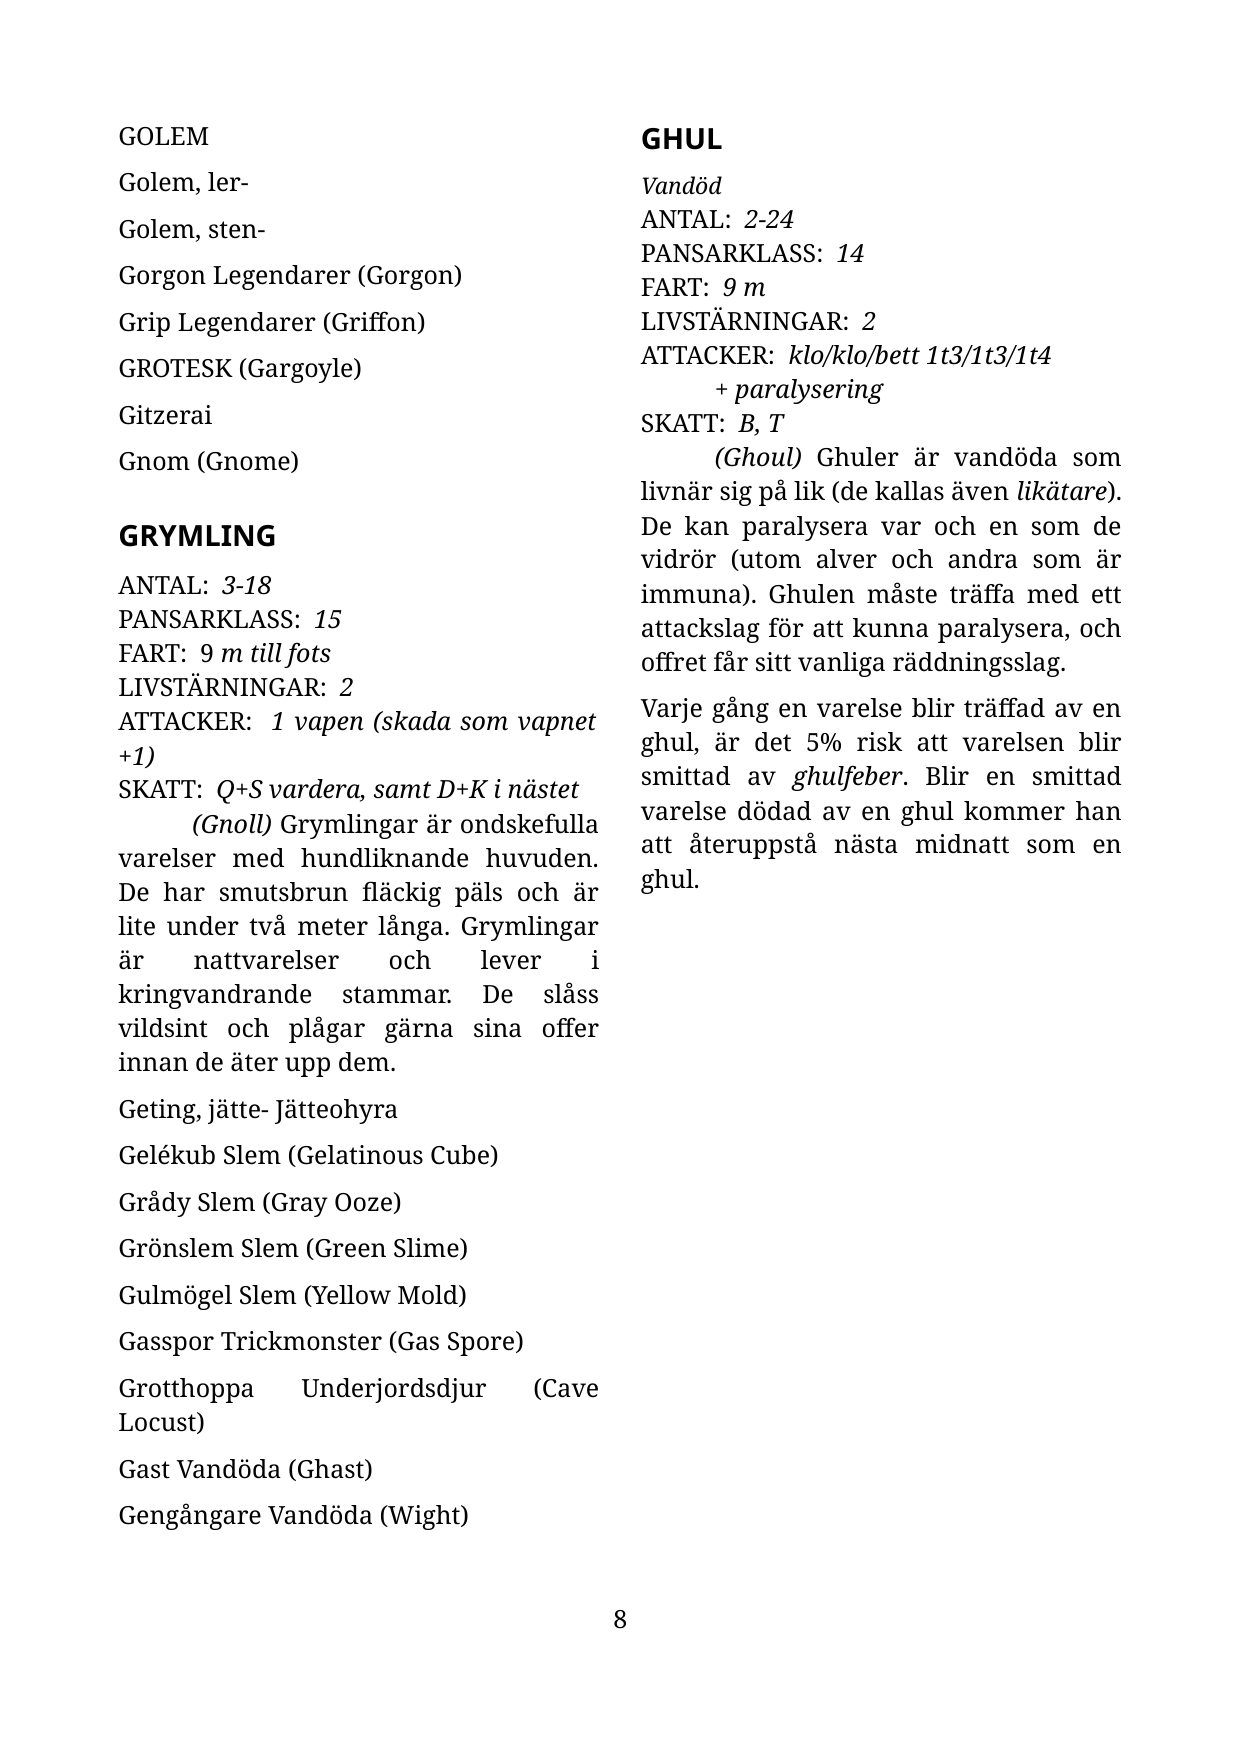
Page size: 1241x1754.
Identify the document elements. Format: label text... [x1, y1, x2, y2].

text Gengångare Vandöda (Wight) [118, 1498, 599, 1532]
text Grotthoppa Underjordsdjur (Cave Locust) [118, 1371, 599, 1439]
text Grönslem Slem (Green Slime) [118, 1231, 599, 1265]
text FART: 9 m [641, 270, 1122, 304]
text PANSARKLASS: 15 [118, 602, 599, 636]
text FART: 9 m till fots [118, 636, 599, 670]
text GOLEM [118, 118, 599, 152]
text Grådy Slem (Gray Ooze) [118, 1184, 599, 1218]
text Gorgon Legendarer (Gorgon) [118, 258, 599, 292]
text Gasspor Trickmonster (Gas Spore) [118, 1324, 599, 1358]
text Golem, sten- [118, 211, 599, 245]
text Golem, ler- [118, 165, 599, 199]
text + paral­ysering [641, 372, 1122, 406]
text ANTAL: 2-24 [641, 202, 1122, 236]
text Grip Legendarer (Griffon) [118, 304, 599, 338]
text ATTACKER: 1 vapen (skada som vapnet +1) [118, 704, 599, 772]
text Gnom (Gnome) [118, 444, 599, 478]
text Vandöd [641, 170, 1122, 202]
text ANTAL: 3-18 [118, 568, 599, 602]
text GROTESK (Gargoyle) [118, 351, 599, 385]
subtitle GHUL [641, 118, 1122, 158]
text Gast Vandöda (Ghast) [118, 1451, 599, 1485]
text Gulmögel Slem (Yellow Mold) [118, 1277, 599, 1312]
text ATTACKER: klo/klo/bett 1t3/1t3/1t4 [641, 338, 1122, 372]
text Varje gång en varelse blir träffad av en ghul, är det 5% risk att varelsen blir smittad av ghulfeber. Blir en smittad varelse dödad av en ghul kommer han att återuppstå nästa midnatt som en ghul. [641, 691, 1122, 895]
text Gitzerai [118, 397, 599, 432]
text PANSARKLASS: 14 [641, 236, 1122, 270]
text (Ghoul) Ghuler är vandöda som livnär sig på lik (de kallas även likätare). De kan paralysera var och en som de vidrör (utom alver och andra som är immuna). Ghulen måste träffa med ett attackslag för att kunna paralysera, och offret får sitt vanliga räddningsslag. [641, 440, 1122, 678]
text LIVSTÄRNINGAR: 2 [641, 304, 1122, 338]
subtitle GRYMLING [118, 516, 599, 555]
text Geting, jätte- Jätteohyra [118, 1091, 599, 1125]
text SKATT: B, T [641, 406, 1122, 440]
text SKATT: Q+S vardera, samt D+K i nästet [118, 772, 599, 806]
text LIVSTÄRNINGAR: 2 [118, 670, 599, 704]
text Gelékub Slem (Gelatinous Cube) [118, 1138, 599, 1172]
text (Gnoll) Grymlingar är ondskefulla varelser med hundliknande huvuden. De har smutsbrun fläckig päls och är lite under två meter långa. Grymlingar är nattvarelser och lever i kringvandrande stammar. De slåss vildsint och plågar gärna sina offer innan de äter upp dem. [118, 806, 599, 1079]
